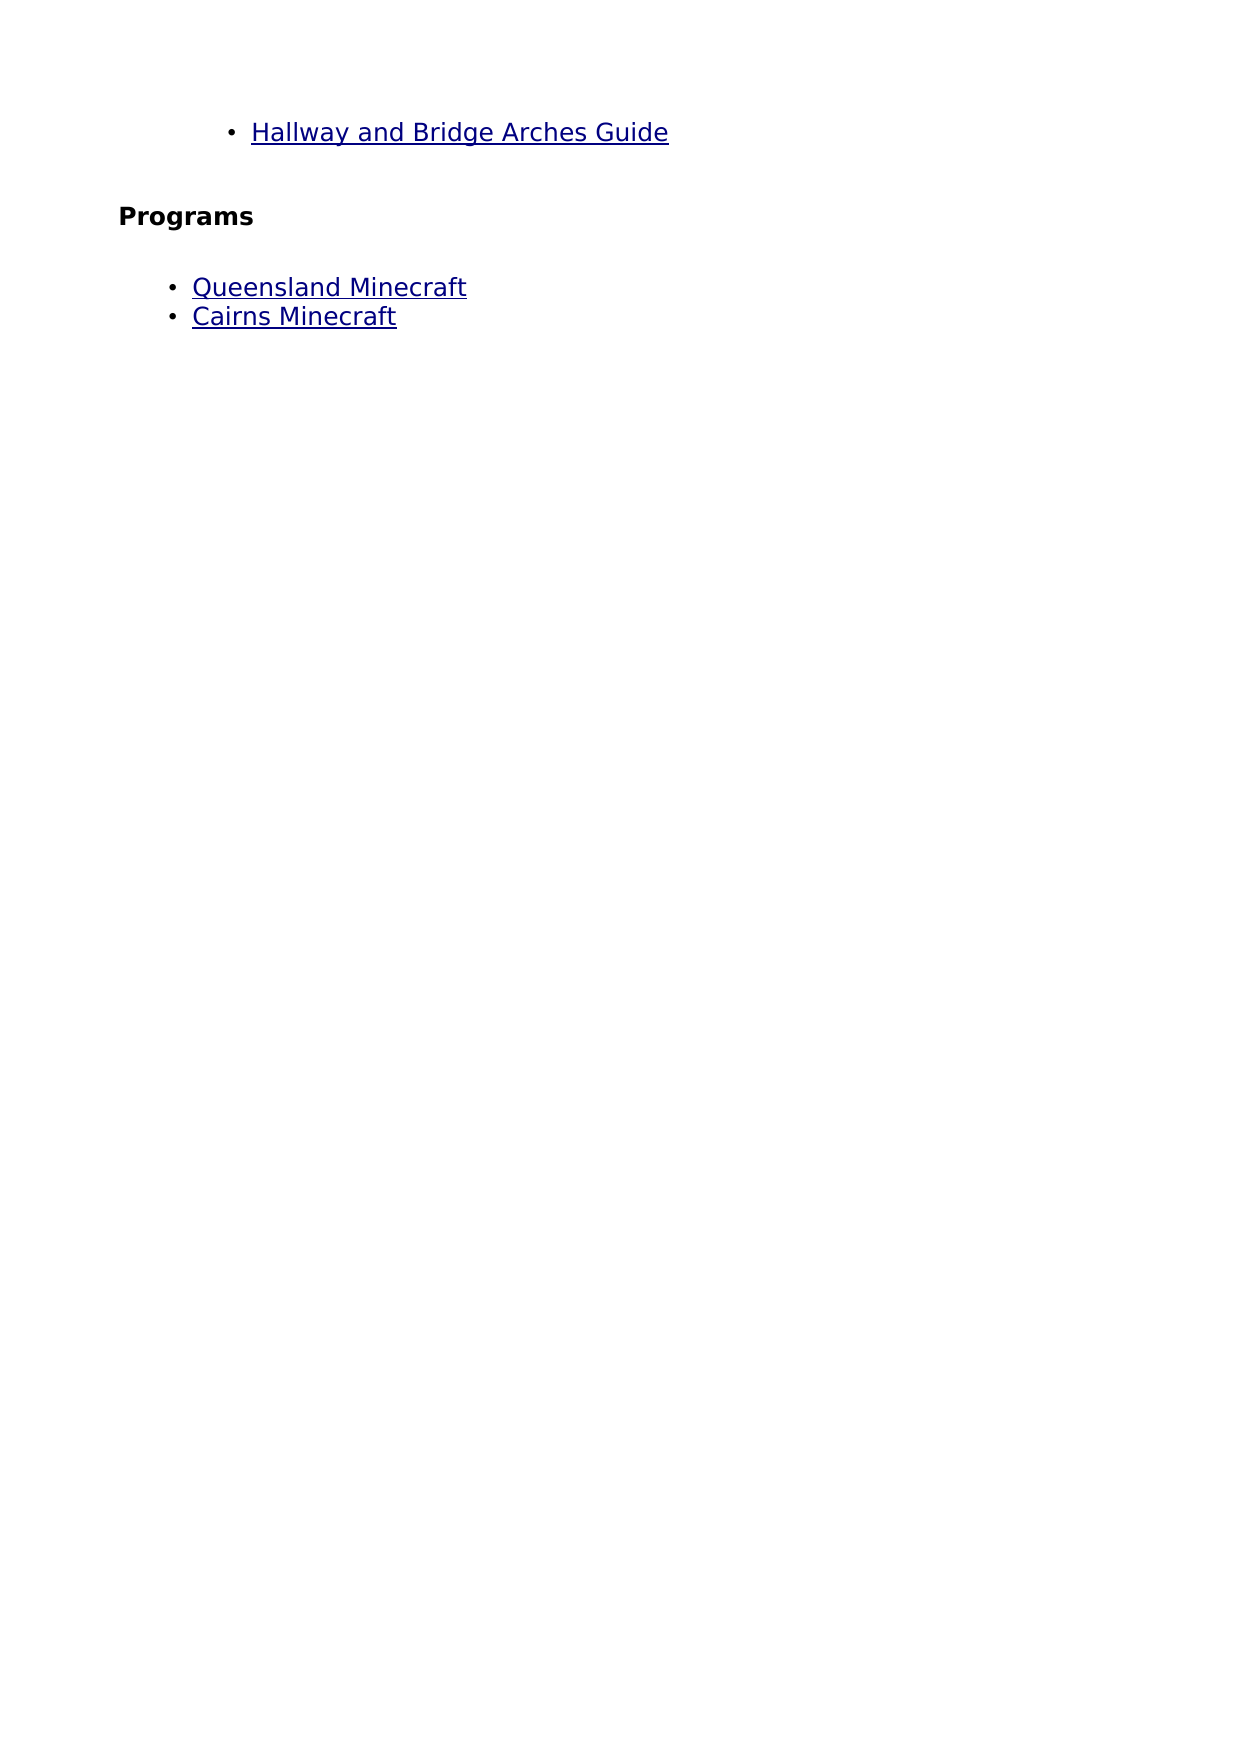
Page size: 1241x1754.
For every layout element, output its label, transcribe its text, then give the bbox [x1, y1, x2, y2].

list Queensland Minecraft [177, 273, 1122, 302]
subtitle Programs [118, 202, 1122, 231]
list Cairns Minecraft [177, 302, 1122, 331]
list Hallway and Bridge Arches Guide [236, 118, 1122, 147]
